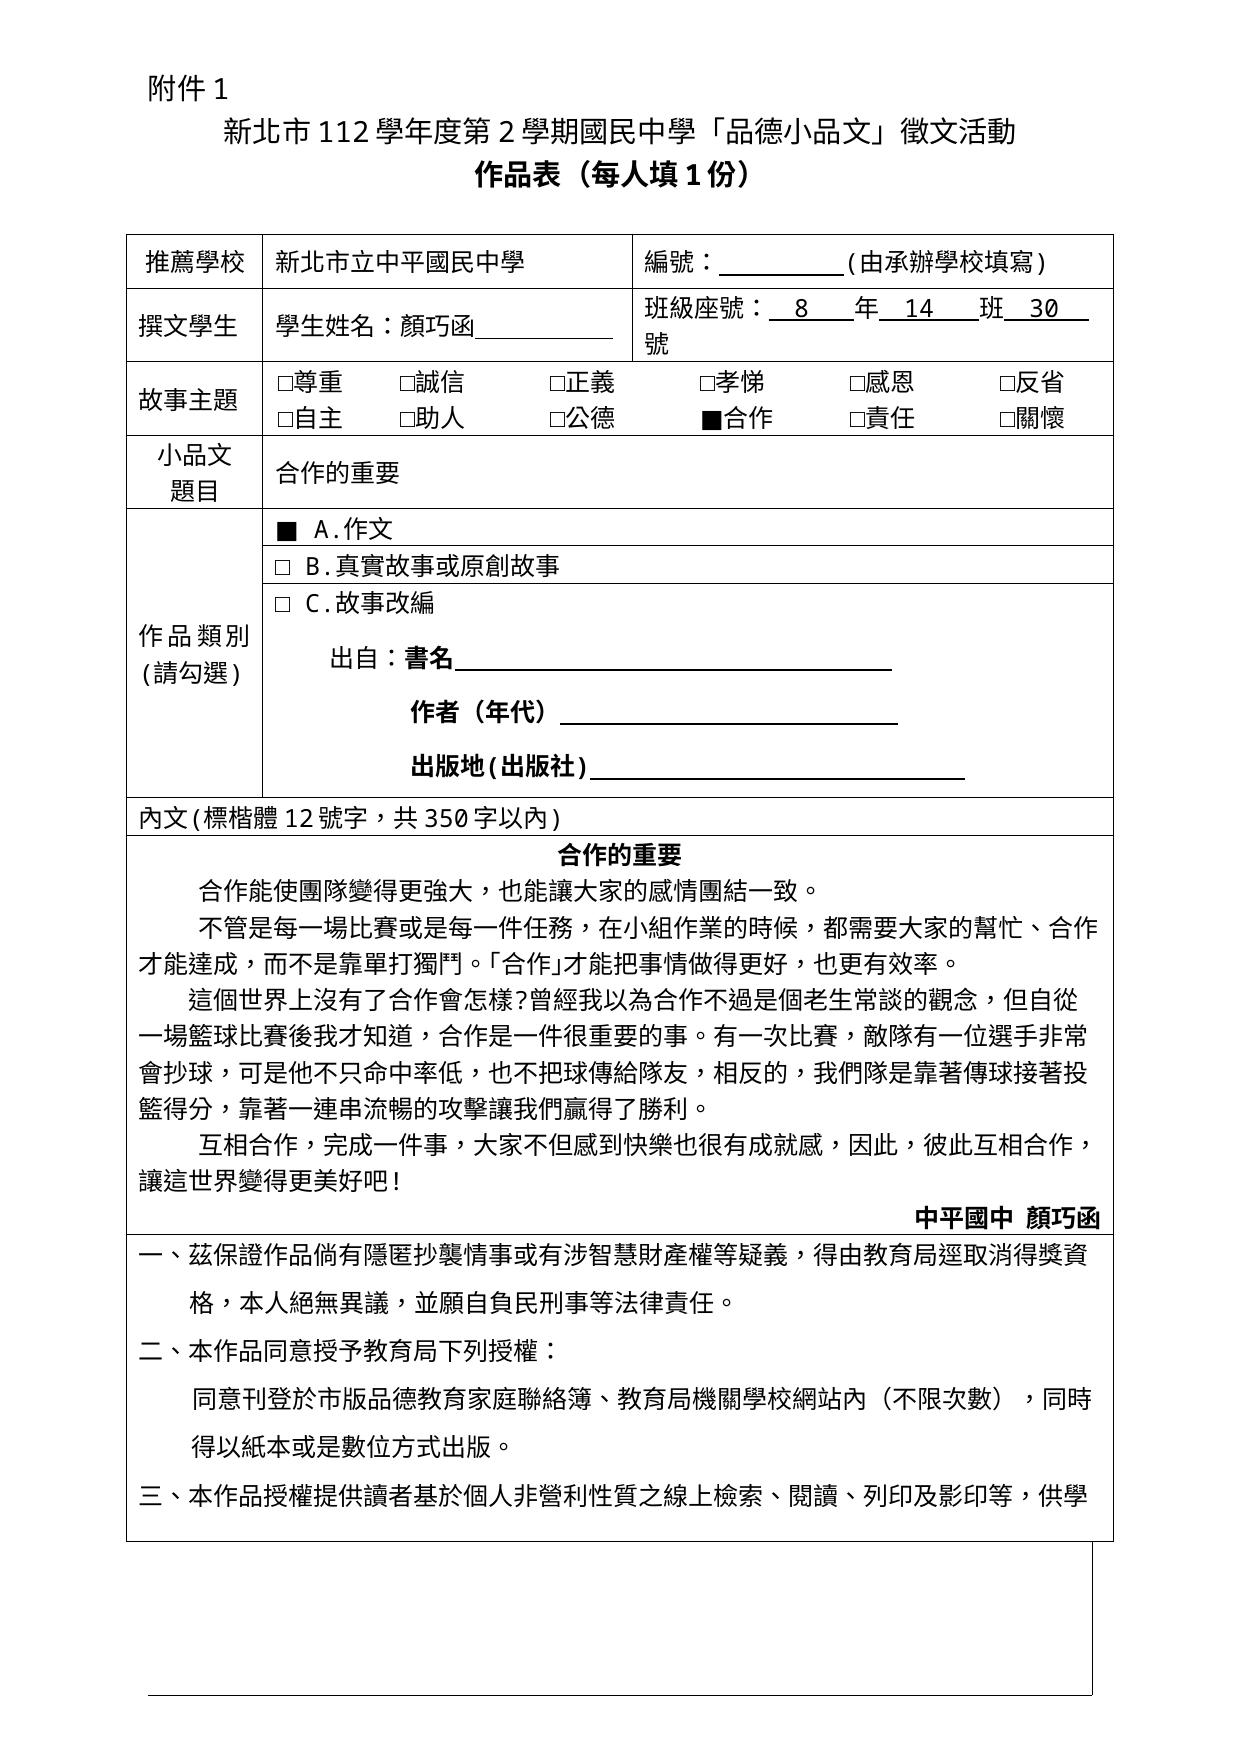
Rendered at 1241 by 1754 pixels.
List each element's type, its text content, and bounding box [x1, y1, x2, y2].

table_cell 小品文 題目 [127, 436, 262, 508]
table_header 編號： (由承辦學校填寫) [633, 235, 1113, 287]
text 新北市112學年度第2學期國民中學「品德小品文」徵文活動 [148, 109, 1092, 151]
table_cell □ C.故事改編 出自：書名 作者（年代） 出版地(出版社) [263, 584, 1113, 797]
text 附件1 [148, 59, 1038, 109]
table_cell □ B.真實故事或原創故事 [263, 546, 1113, 583]
table_cell 學生姓名：顏巧函 [263, 289, 632, 361]
table_cell 一、茲保證作品倘有隱匿抄襲情事或有涉智慧財產權等疑義，得由教育局逕取消得獎資格，本人絕無異議，並願自負民刑事等法律責任。 二、本作品同意授予教育局下列授權： 同意刊登於市版品德教育家庭聯絡簿、教育局機關學校網站內（不限次數），同時得以紙本或是數位方式出版。 三、本作品授權提供讀者基於個人非營利性質之線上檢索、閱讀、列印及影印等，供學 [127, 1235, 1113, 1541]
table_header 推薦學校 [127, 235, 262, 287]
table_cell 故事主題 [127, 362, 262, 434]
text 作品表（每人填1份） [148, 151, 1092, 194]
table_cell 內文(標楷體12號字，共350字以內) [127, 798, 1113, 834]
table_header 新北市立中平國民中學 [263, 235, 632, 287]
table_cell 合作的重要 [263, 436, 1113, 508]
table_cell 合作的重要 合作能使團隊變得更強大，也能讓大家的感情團結一致。 不管是每一場比賽或是每一件任務，在小組作業的時候，都需要大家的幫忙、合作才能達成，而不是靠單打獨鬥。｢合作｣才能把事情做得更好，也更有效率。 這個世界上沒有了合作會怎樣?曾經我以為合作不過是個老生常談的觀念，但自從一場籃球比賽後我才知道，合作是一件很重要的事。有一次比賽，敵隊有一位選手非常會抄球，可是他不只命中率低，也不把球傳給隊友，相反的，我們隊是靠著傳球接著投籃得分，靠著一連串流暢的攻擊讓我們贏得了勝利。 互相合作，完成一件事，大家不但感到快樂也很有成就感，因此，彼此互相合作，讓這世界變得更美好吧! 中平國中 顏巧函 [127, 836, 1113, 1234]
table_cell ■ A.作文 [263, 509, 1113, 545]
table_cell 班級座號： 8 年 14 班 30 號 [633, 289, 1113, 361]
table_cell 撰文學生 [127, 289, 262, 361]
table_cell □尊重 □誠信 □正義 □孝悌 □感恩 □反省 □自主 □助人 □公德 ■合作 □責任 □關懷 [263, 362, 1113, 434]
table_cell 作品類別(請勾選) [127, 509, 262, 797]
